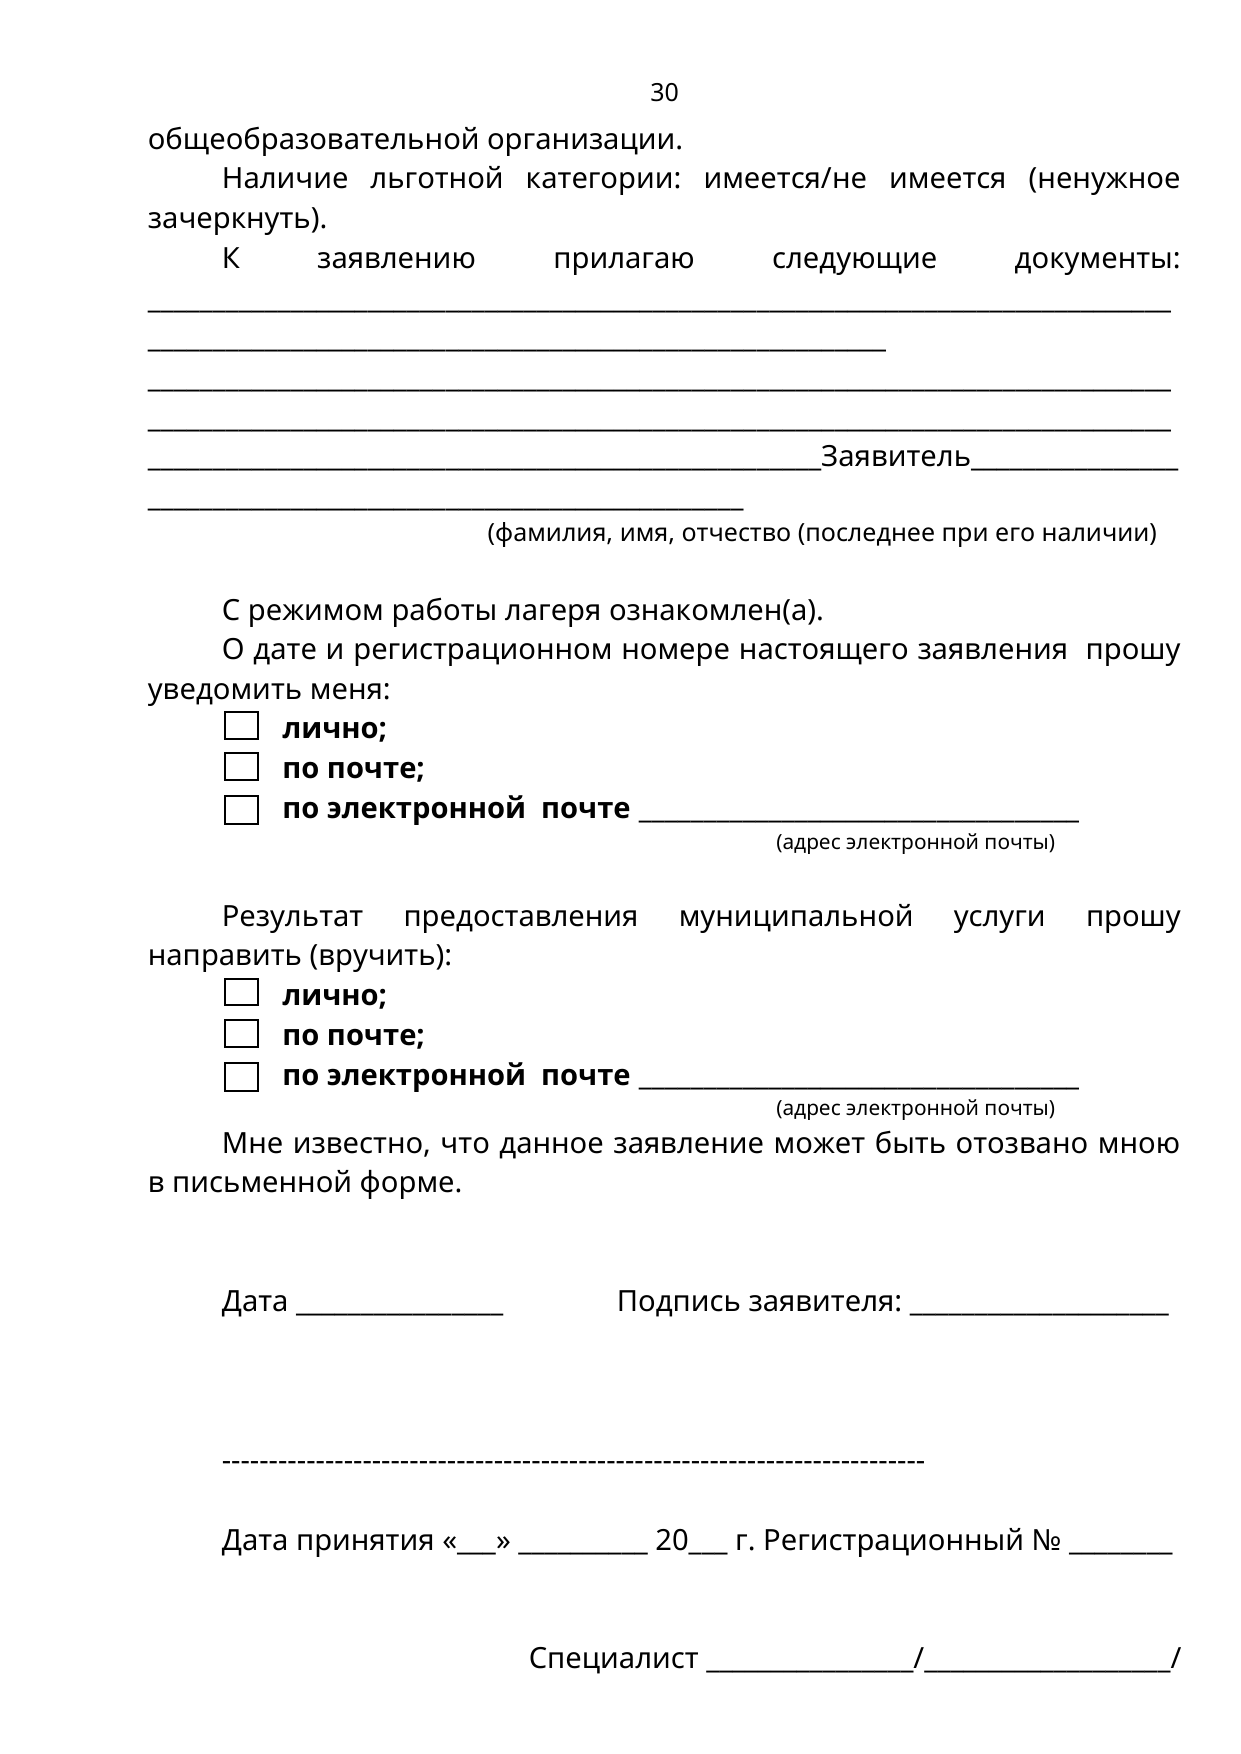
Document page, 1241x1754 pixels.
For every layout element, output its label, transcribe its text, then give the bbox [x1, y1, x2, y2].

text лично; [148, 708, 1181, 747]
text лично; [148, 974, 1181, 1014]
text по почте; [148, 747, 1181, 787]
text Специалист ________________/___________________/ [148, 1638, 1181, 1677]
text Мне известно, что данное заявление может быть отозвано мною в письменной форме. [148, 1122, 1181, 1201]
text Результат предоставления муниципальной услуги прошу направить (вручить): [148, 895, 1181, 974]
text С режимом работы лагеря ознакомлен(а). [148, 589, 1181, 628]
text общеобразовательной организации. [148, 118, 1181, 158]
text __________________________________________________________________________________________________________________________________________________________________________________________________________________Заявитель______________________________________________________________ [148, 356, 1181, 515]
text О дате и регистрационном номере настоящего заявления прошу уведомить меня: [148, 628, 1181, 708]
text К заявлению прилагаю следующие документы: ________________________________________________________________________________________________________________________________________ [148, 237, 1181, 356]
text Наличие льготной категории: имеется/не имеется (ненужное зачеркнуть). [148, 158, 1181, 237]
text Дата принятия «___» __________ 20___ г. Регистрационный № ________ [148, 1519, 1181, 1558]
text Дата ________________ Подпись заявителя: ____________________ [148, 1281, 1181, 1320]
text (фамилия, имя, отчество (последнее при его наличии) [148, 515, 1181, 549]
text по электронной почте __________________________________ [148, 787, 1181, 827]
text --------------------------------------------------------------------------- [148, 1439, 1181, 1479]
text (адрес электронной почты) [148, 1093, 1181, 1122]
text (адрес электронной почты) [148, 827, 1181, 855]
text по электронной почте __________________________________ [148, 1054, 1181, 1093]
text по почте; [148, 1014, 1181, 1054]
